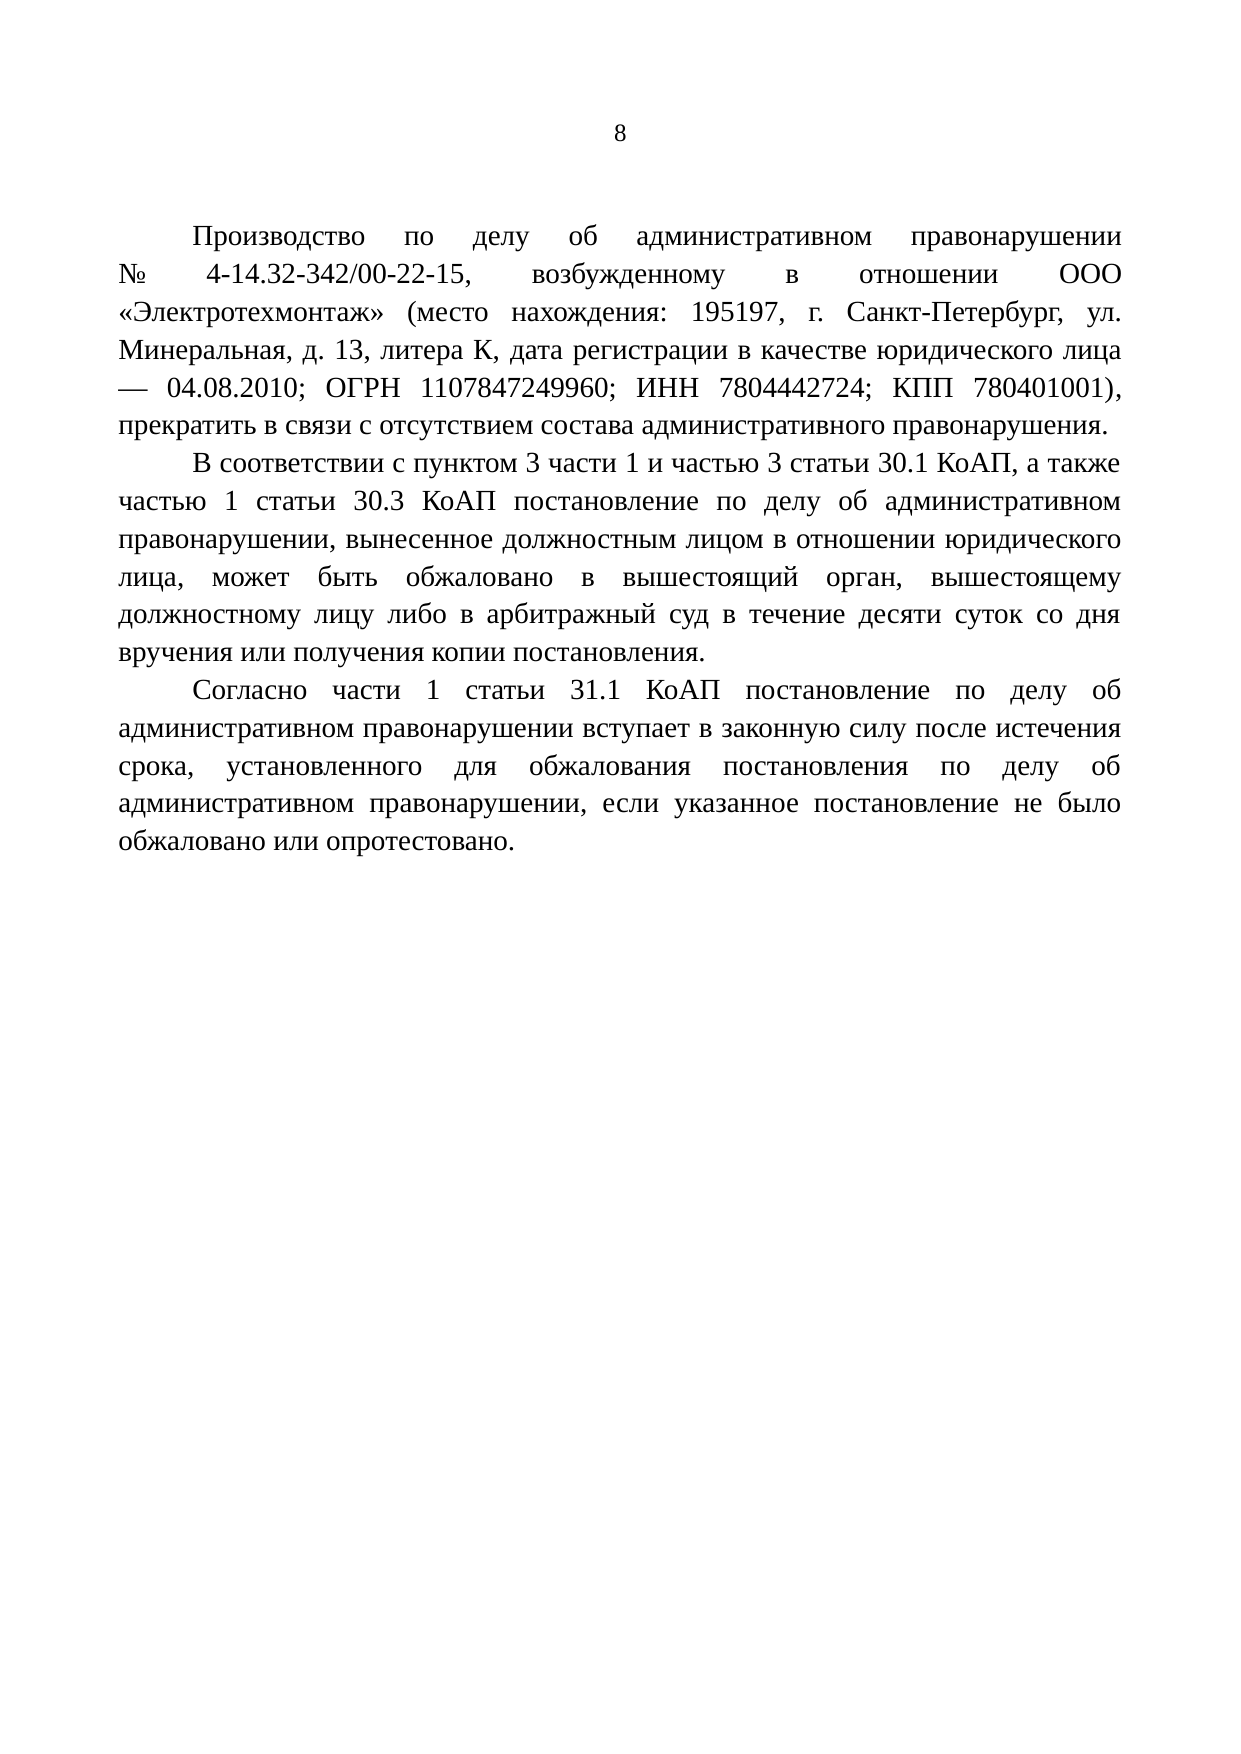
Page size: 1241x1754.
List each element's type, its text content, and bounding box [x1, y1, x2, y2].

text Производство по делу об административном правонарушении № 4-14.32-342/00-22-15, возбужденному в отношении ООО «Электротехмонтаж» (место нахождения: 195197, г. Санкт-Петербург, ул. Минеральная, д. 13, литера К, дата регистрации в качестве юридического лица — 04.08.2010; ОГРН 1107847249960; ИНН 7804442724; КПП 780401001), прекратить в связи с отсутствием состава административного правонарушения. [118, 214, 1122, 441]
text В соответствии с пунктом 3 части 1 и частью 3 статьи 30.1 КоАП, а также частью 1 статьи 30.3 КоАП постановление по делу об административном правонарушении, вынесенное должностным лицом в отношении юридического лица, может быть обжаловано в вышестоящий орган, вышестоящему должностному лицу либо в арбитражный суд в течение десяти суток со дня вручения или получения копии постановления. [118, 441, 1122, 668]
text Согласно части 1 статьи 31.1 КоАП постановление по делу об административном правонарушении вступает в законную силу после истечения срока, установленного для обжалования постановления по делу об административном правонарушении, если указанное постановление не было обжаловано или опротестовано. [118, 668, 1122, 857]
